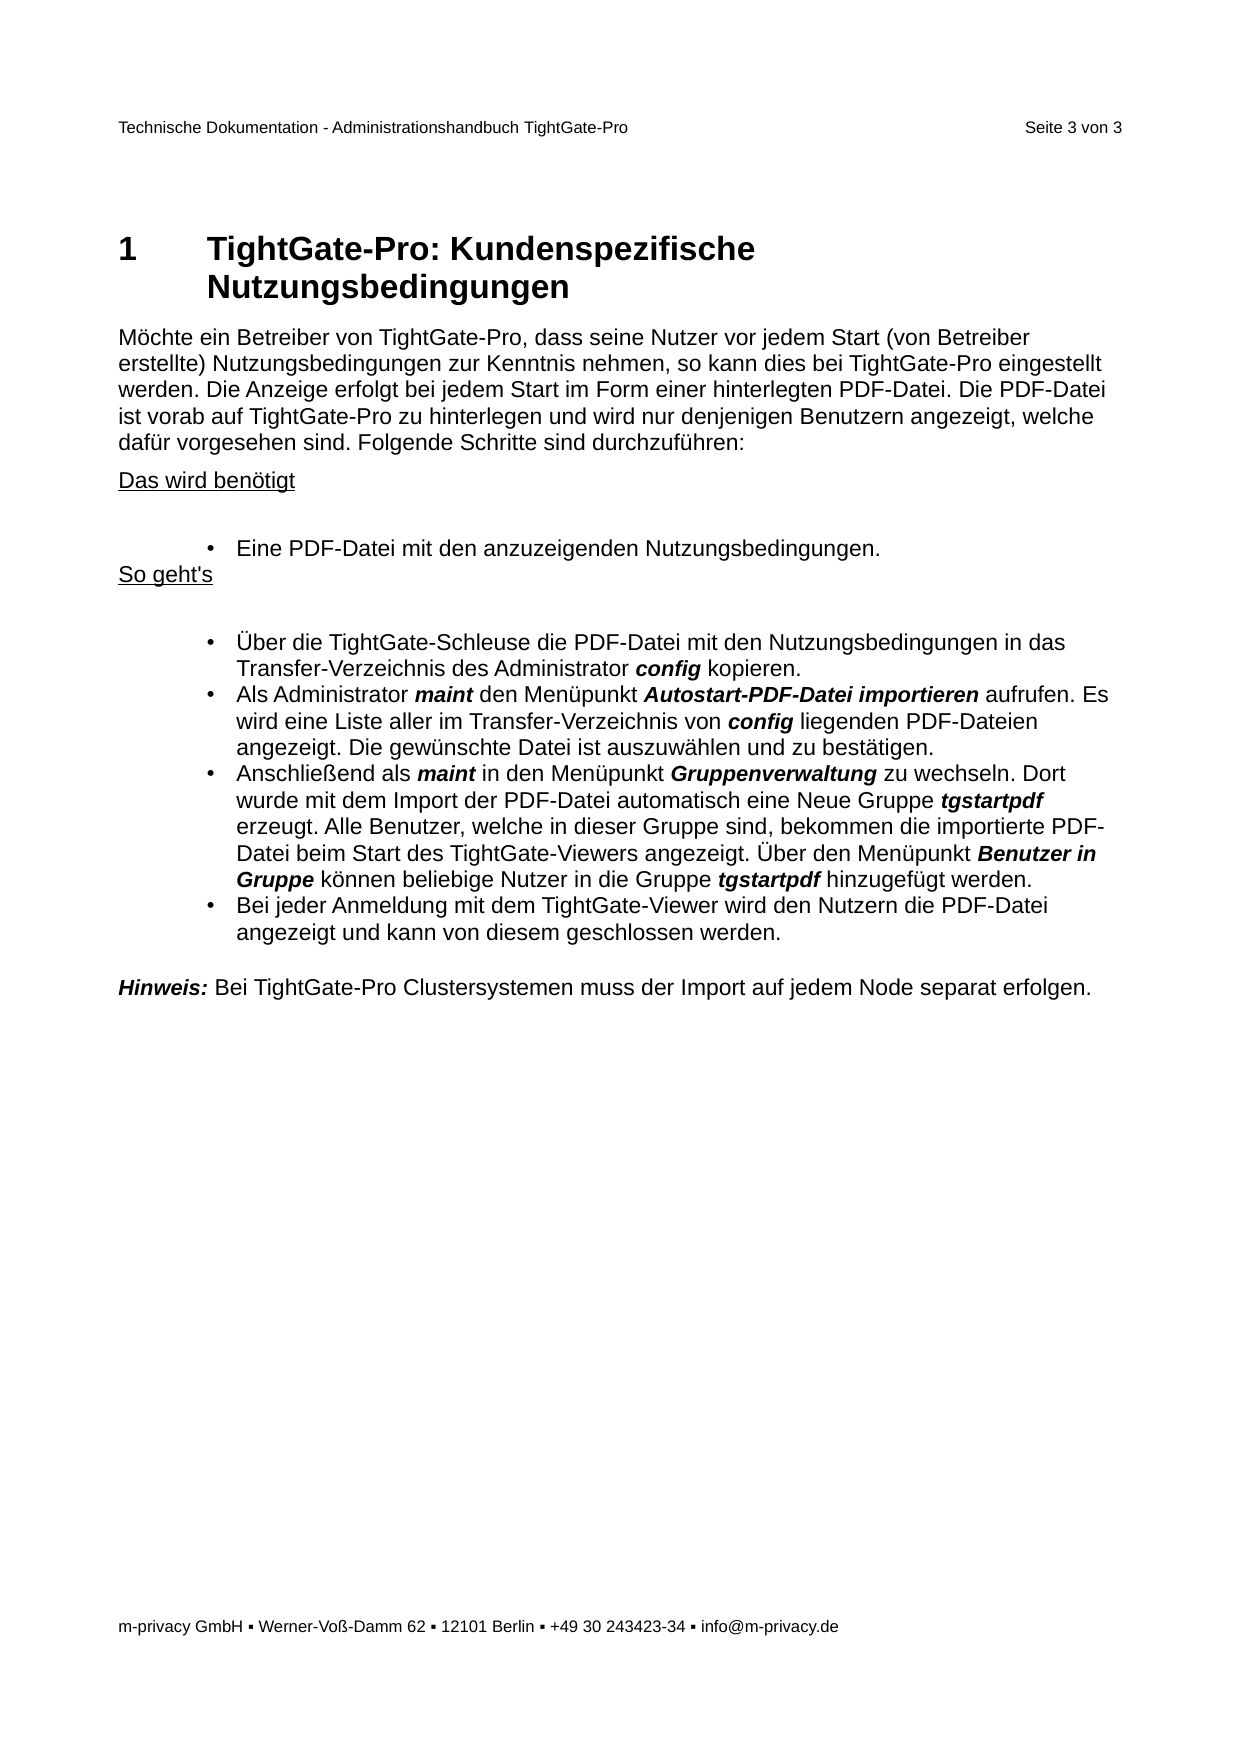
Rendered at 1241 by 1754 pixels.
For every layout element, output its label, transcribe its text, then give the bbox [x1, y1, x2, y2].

list Über die TightGate-Schleuse die PDF-Datei mit den Nutzungsbedingungen in das Transfer-Verzeichnis des Administrator config kopieren. [207, 629, 1122, 681]
list Bei jeder Anmeldung mit dem TightGate-Viewer wird den Nutzern die PDF-Datei angezeigt und kann von diesem geschlossen werden. [207, 892, 1122, 945]
list Anschließend als maint in den Menüpunkt Gruppenverwaltung zu wechseln. Dort wurde mit dem Import der PDF-Datei automatisch eine Neue Gruppe tgstartpdf erzeugt. Alle Benutzer, welche in dieser Gruppe sind, bekommen die importierte PDF-Datei beim Start des TightGate-Viewers angezeigt. Über den Menüpunkt Benutzer in Gruppe können beliebige Nutzer in die Gruppe tgstartpdf hinzugefügt werden. [207, 760, 1122, 892]
subtitle TightGate-Pro: Kundenspezifische Nutzungsbedingungen [118, 228, 1122, 306]
text Das wird benötigt [118, 467, 1122, 493]
list Als Administrator maint den Menüpunkt Autostart-PDF-Datei importieren aufrufen. Es wird eine Liste aller im Transfer-Verzeichnis von config liegenden PDF-Dateien angezeigt. Die gewünschte Datei ist auszuwählen und zu bestätigen. [207, 681, 1122, 760]
text Hinweis: Bei TightGate-Pro Clustersystemen muss der Import auf jedem Node separat erfolgen. [118, 974, 1122, 1001]
list Eine PDF-Datei mit den anzuzeigenden Nutzungsbedingungen. [207, 535, 1122, 561]
text So geht's [118, 561, 1122, 587]
text Möchte ein Betreiber von TightGate-Pro, dass seine Nutzer vor jedem Start (von Betreiber erstellte) Nutzungsbedingungen zur Kenntnis nehmen, so kann dies bei TightGate-Pro eingestellt werden. Die Anzeige erfolgt bei jedem Start im Form einer hinterlegten PDF-Datei. Die PDF-Datei ist vorab auf TightGate-Pro zu hinterlegen und wird nur denjenigen Benutzern angezeigt, welche dafür vorgesehen sind. Folgende Schritte sind durchzuführen: [118, 323, 1122, 455]
